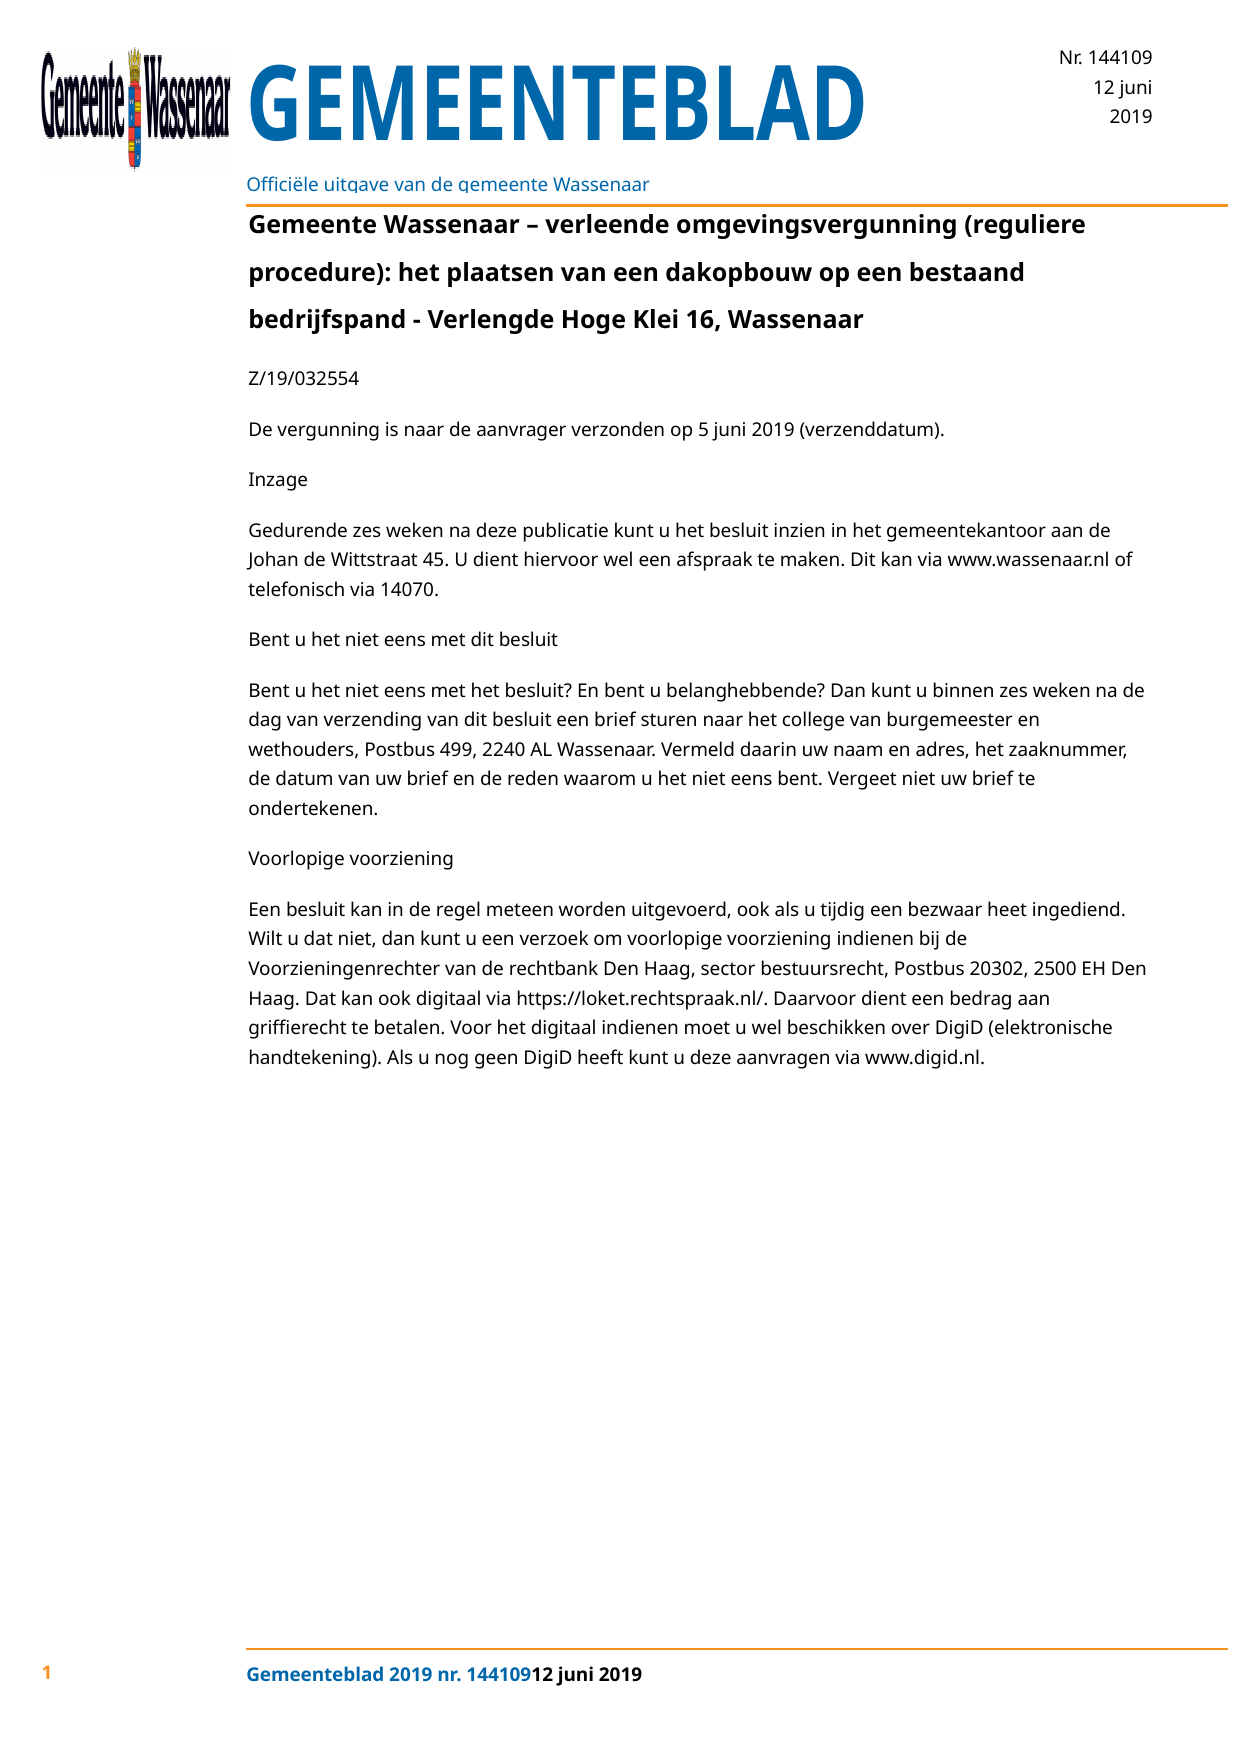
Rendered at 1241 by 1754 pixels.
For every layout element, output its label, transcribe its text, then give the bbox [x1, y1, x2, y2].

text Een besluit kan in de regel meteen worden uitgevoerd, ook als u tijdig een bezwaar heet ingediend. Wilt u dat niet, dan kunt u een verzoek om voorlopige voorziening indienen bij de Voorzieningenrechter van de rechtbank Den Haag, sector bestuursrecht, Postbus 20302, 2500 EH Den Haag. Dat kan ook digitaal via https://loket.rechtspraak.nl/. Daarvoor dient een bedrag aan griffierecht te betalen. Voor het digitaal indienen moet u wel beschikken over DigiD (elektronische handtekening). Als u nog geen DigiD heeft kunt u deze aanvragen via www.digid.nl. [248, 896, 1152, 1069]
text Gemeente Wassenaar – verleende omgevingsvergunning (reguliere procedure): het plaatsen van een dakopbouw op een bestaand bedrijfspand - Verlengde Hoge Klei 16, Wassenaar [248, 207, 1152, 336]
text De vergunning is naar de aanvrager verzonden op 5 juni 2019 (verzenddatum). [248, 416, 1152, 442]
text Bent u het niet eens met dit besluit [248, 626, 1152, 652]
text Z/19/032554 [248, 366, 1152, 391]
picture [41, 47, 231, 172]
text Inzage [248, 466, 1152, 492]
text Bent u het niet eens met het besluit? En bent u belanghebbende? Dan kunt u binnen zes weken na de dag van verzending van dit besluit een brief sturen naar het college van burgemeester en wethouders, Postbus 499, 2240 AL Wassenaar. Vermeld daarin uw naam en adres, het zaaknummer, de datum van uw brief en de reden waarom u het niet eens bent. Vergeet niet uw brief te ondertekenen. [248, 677, 1152, 821]
text Gedurende zes weken na deze publicatie kunt u het besluit inzien in het gemeentekantoor aan de Johan de Wittstraat 45. U dient hiervoor wel een afspraak te maken. Dit kan via www.wassenaar.nl of telefonisch via 14070. [248, 517, 1152, 602]
text Voorlopige voorziening [248, 846, 1152, 871]
